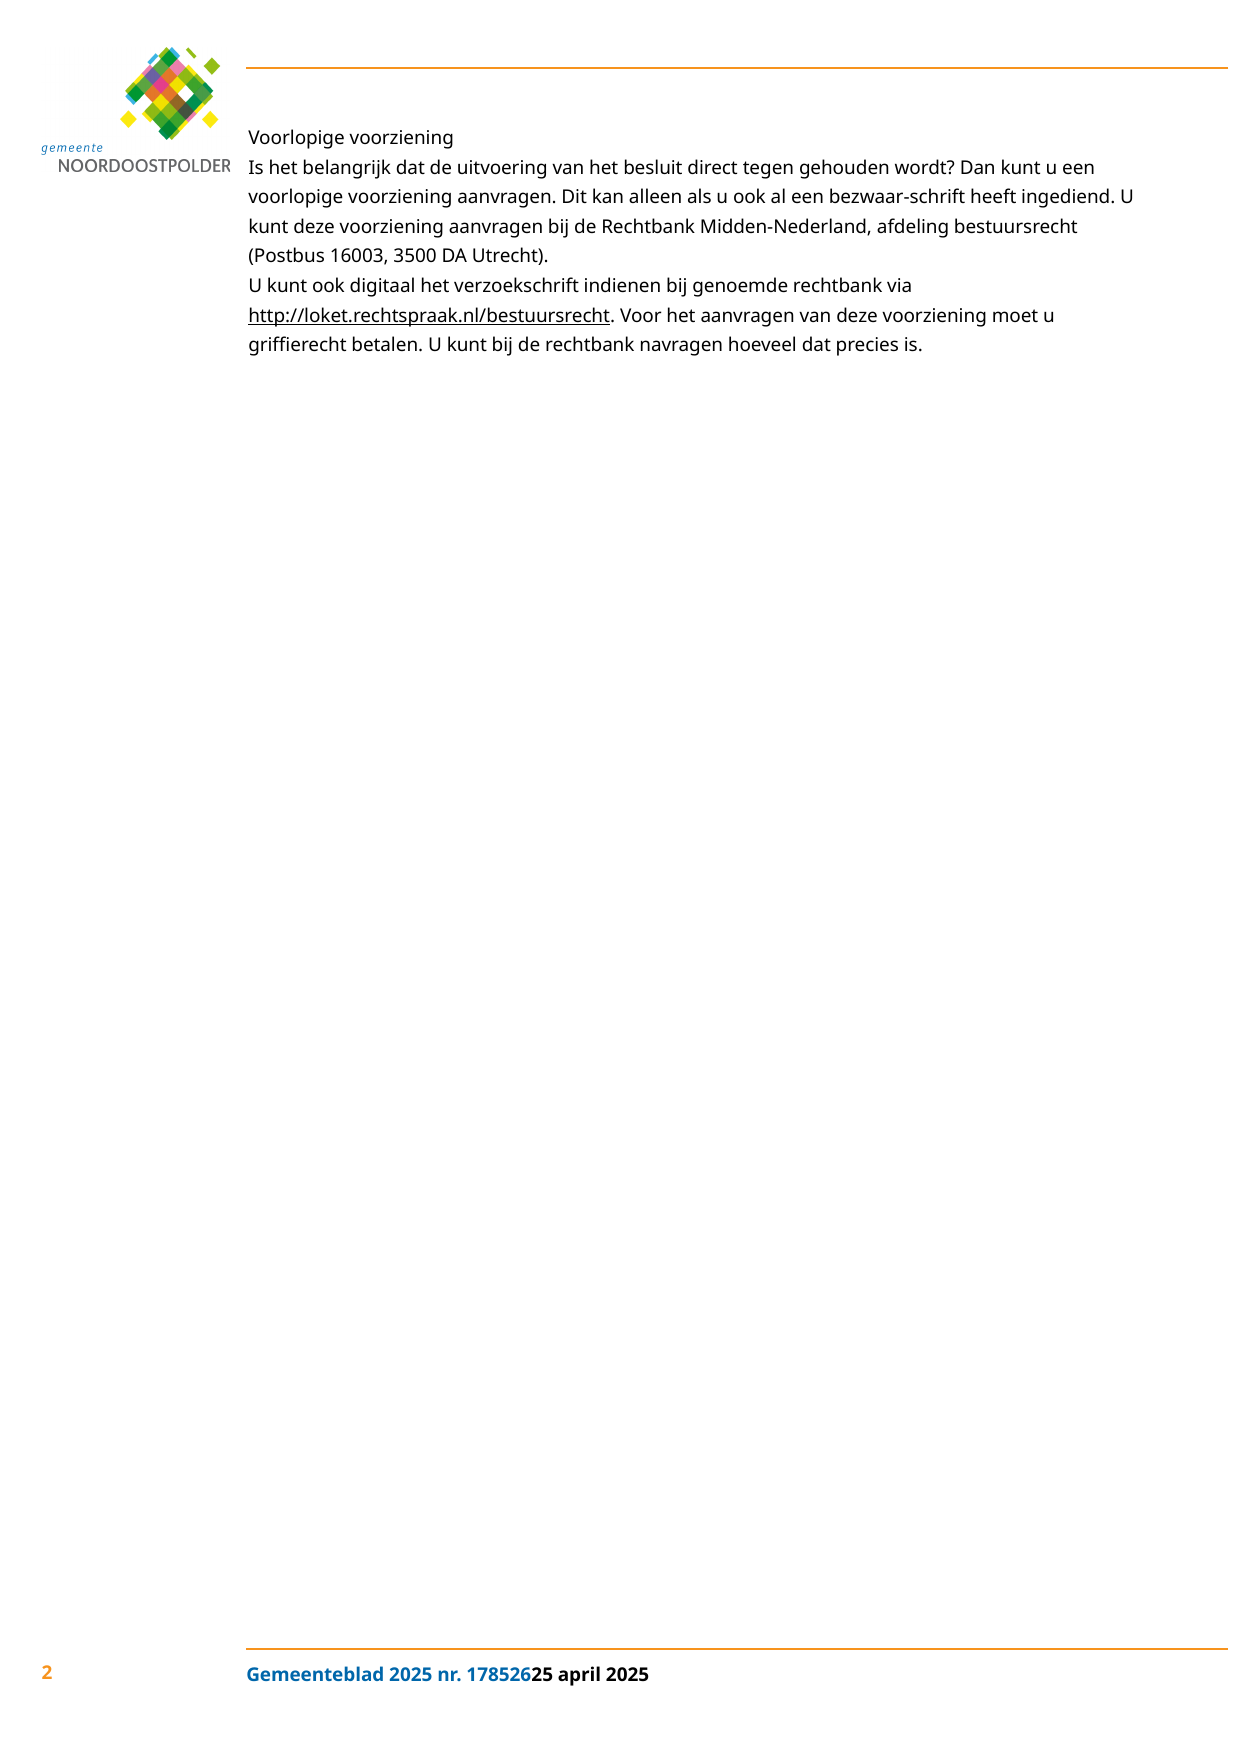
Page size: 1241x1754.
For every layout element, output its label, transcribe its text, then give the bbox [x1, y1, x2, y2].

text Is het belangrijk dat de uitvoering van het besluit direct tegen gehouden wordt? Dan kunt u een voorlopige voorziening aanvragen. Dit kan alleen als u ook al een bezwaar-schrift heeft ingediend. U kunt deze voorziening aanvragen bij de Rechtbank Midden-Nederland, afdeling bestuursrecht (Postbus 16003, 3500 DA Utrecht). [248, 154, 1152, 268]
picture [41, 47, 231, 172]
text Voorlopige voorziening [248, 124, 1152, 150]
text U kunt ook digitaal het verzoekschrift indienen bij genoemde rechtbank via http://loket.rechtspraak.nl/bestuursrecht. Voor het aanvragen van deze voorziening moet u griffierecht betalen. U kunt bij de rechtbank navragen hoeveel dat precies is. [248, 272, 1152, 357]
